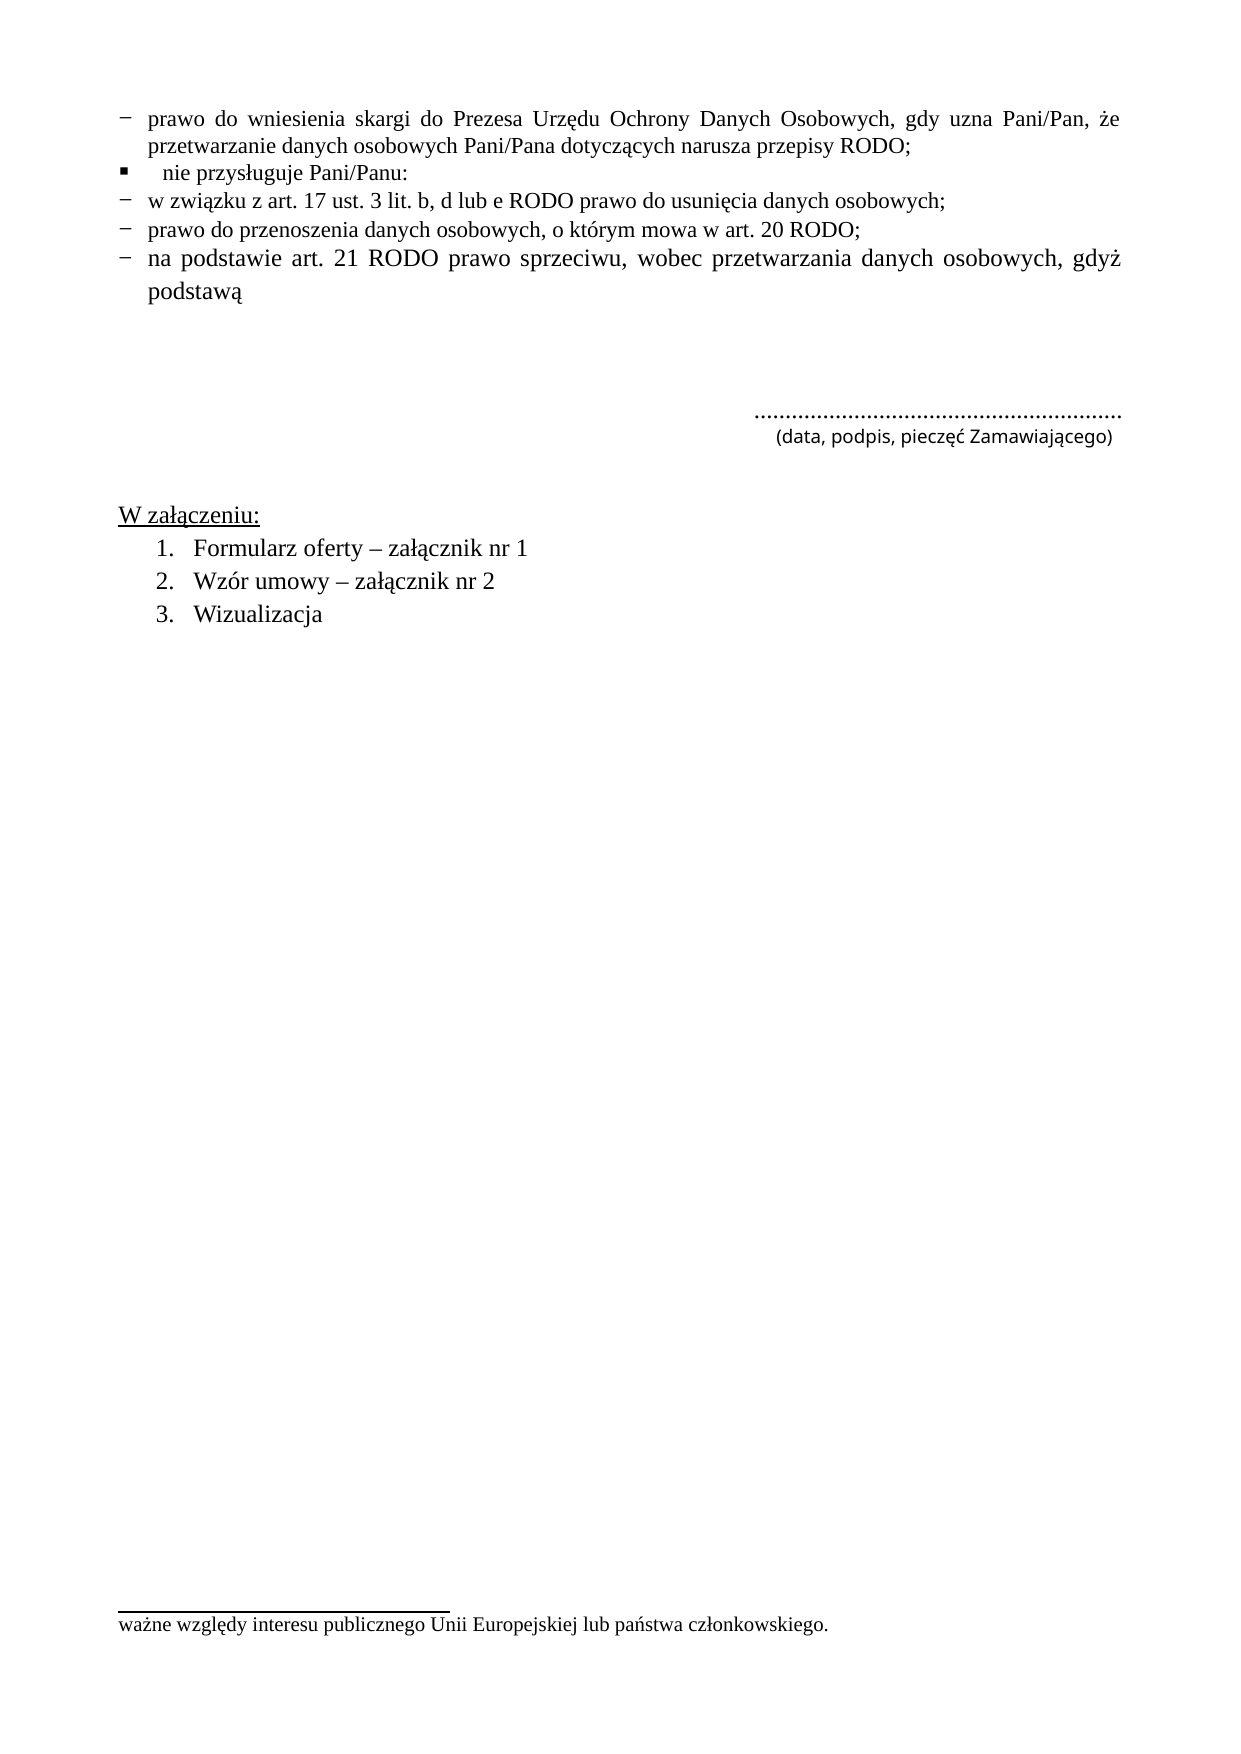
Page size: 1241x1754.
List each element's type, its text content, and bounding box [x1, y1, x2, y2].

list Wizualizacja [156, 599, 1122, 628]
list prawo do wniesienia skargi do Prezesa Urzędu Ochrony Danych Osobowych, gdy uzna Pani/Pan, że przetwarzanie danych osobowych Pani/Pana dotyczących narusza przepisy RODO; [118, 103, 1122, 158]
list nie przysługuje Pani/Panu: [118, 158, 1122, 185]
list na podstawie art. 21 RODO prawo sprzeciwu, wobec przetwarzania danych osobowych, gdyż podstawą [118, 243, 1122, 304]
list Formularz oferty – załącznik nr 1 [156, 533, 1122, 562]
text ........................................................... [118, 395, 1122, 424]
text W załączeniu: [118, 500, 1122, 529]
list w związku z art. 17 ust. 3 lit. b, d lub e RODO prawo do usunięcia danych osobowych; [118, 185, 1122, 214]
list Wzór umowy – załącznik nr 2 [156, 566, 1122, 595]
list ważne względy interesu publicznego Unii Europejskiej lub państwa członkowskiego. [118, 1612, 1122, 1636]
list prawo do przenoszenia danych osobowych, o którym mowa w art. 20 RODO; [118, 214, 1122, 243]
text (data, podpis, pieczęć Zamawiającego) [118, 424, 1122, 449]
